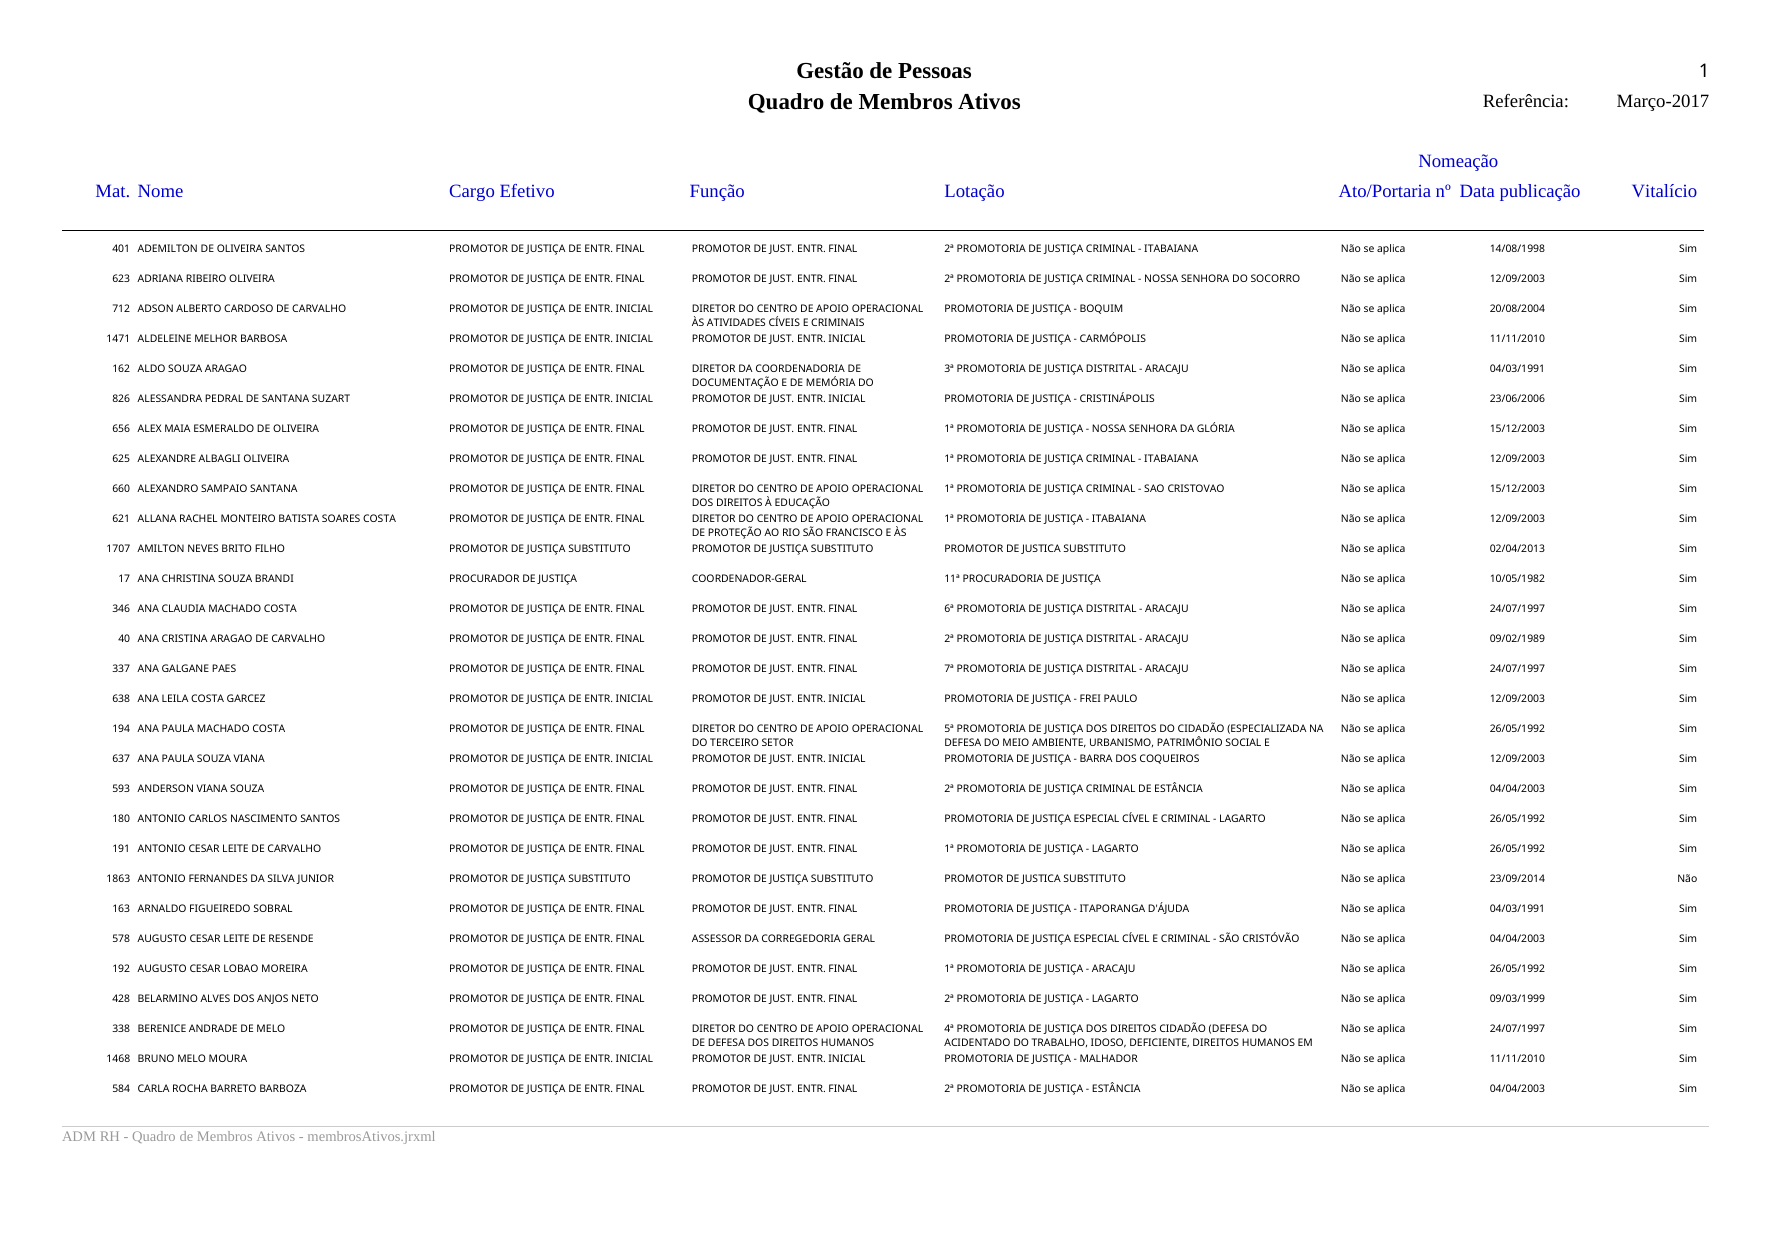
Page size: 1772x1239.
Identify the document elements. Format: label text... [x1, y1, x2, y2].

table_cell [1336, 961, 1341, 990]
table_cell ANDERSON VIANA SOUZA [138, 781, 443, 810]
table_cell PROMOTOR DE JUSTIÇA SUBSTITUTO [449, 871, 683, 900]
table_cell ALDO SOUZA ARAGAO [138, 361, 443, 390]
table_cell [0, 631, 68, 660]
table_cell [1580, 691, 1585, 720]
table_cell [683, 991, 692, 1020]
table_cell [1697, 631, 1771, 660]
table_cell [1466, 57, 1555, 84]
table_cell PROMOTOR DE JUSTIÇA DE ENTR. FINAL [449, 1021, 683, 1050]
table_cell PROMOTOR DE JUST. ENTR. FINAL [692, 421, 938, 450]
table_cell 1863 [68, 871, 130, 900]
table_cell PROMOTOR DE JUSTIÇA DE ENTR. FINAL [449, 481, 683, 510]
table_cell [1697, 931, 1771, 960]
table_cell [443, 361, 449, 390]
table_cell Não se aplica [1341, 1051, 1454, 1080]
table_cell PROMOTOR DE JUSTIÇA SUBSTITUTO [449, 541, 683, 570]
table_cell PROMOTOR DE JUSTICA SUBSTITUTO [944, 541, 1336, 570]
table_cell [1697, 180, 1771, 229]
table_cell 1468 [68, 1051, 130, 1080]
table_cell [1580, 301, 1585, 330]
table_cell 26/05/1992 [1454, 811, 1580, 840]
table_cell 2ª PROMOTORIA DE JUSTIÇA - LAGARTO [944, 991, 1336, 1020]
table_cell [683, 571, 692, 600]
table_cell [443, 751, 449, 780]
table_cell [0, 241, 68, 270]
table_cell Cargo Efetivo [449, 180, 683, 229]
table_cell [443, 421, 449, 450]
table_cell [443, 1051, 449, 1080]
table_cell ADSON ALBERTO CARDOSO DE CARVALHO [138, 301, 443, 330]
table_cell Nomeação [1338, 150, 1578, 180]
table_cell Sim [1585, 331, 1697, 360]
table_cell [1580, 541, 1585, 570]
table_cell Não se aplica [1341, 721, 1454, 750]
table_cell [683, 481, 692, 510]
table_cell ADM RH - Quadro de Membros Ativos - membrosAtivos.jrxml [62, 1127, 1709, 1150]
table_cell 26/05/1992 [1454, 721, 1580, 750]
table_cell PROMOTOR DE JUST. ENTR. FINAL [692, 271, 938, 300]
table_cell [1336, 991, 1341, 1020]
table_cell 24/07/1997 [1454, 601, 1580, 630]
table_cell [683, 931, 692, 960]
table_cell [1336, 361, 1341, 390]
table_cell [1697, 1081, 1771, 1110]
table_cell CARLA ROCHA BARRETO BARBOZA [138, 1081, 443, 1110]
table_cell PROMOTOR DE JUSTIÇA DE ENTR. INICIAL [449, 691, 683, 720]
table_cell PROMOTOR DE JUST. ENTR. FINAL [692, 991, 938, 1020]
table_cell [938, 571, 944, 600]
table_cell [938, 271, 944, 300]
table_cell [130, 691, 137, 720]
table_cell Função [689, 180, 767, 229]
table_cell [130, 361, 137, 390]
table_cell [938, 721, 944, 750]
table_cell [938, 901, 944, 930]
table_cell [1697, 781, 1771, 810]
table_cell PROMOTOR DE JUST. ENTR. INICIAL [692, 751, 938, 780]
table_cell Vitalício [1618, 180, 1697, 229]
table_cell DIRETOR DA COORDENADORIA DE DOCUMENTAÇÃO E DE MEMÓRIA DO [692, 361, 938, 390]
table_cell 15/12/2003 [1454, 421, 1580, 450]
table_cell PROMOTOR DE JUSTIÇA DE ENTR. INICIAL [449, 391, 683, 420]
table_cell [0, 541, 68, 570]
table_cell [1697, 751, 1771, 780]
table_cell PROMOTOR DE JUST. ENTR. INICIAL [692, 331, 938, 360]
table_cell [683, 1021, 692, 1050]
table_cell 04/04/2003 [1454, 931, 1580, 960]
table_cell [1697, 961, 1771, 990]
table_cell 12/09/2003 [1454, 271, 1580, 300]
table_cell BELARMINO ALVES DOS ANJOS NETO [138, 991, 443, 1020]
table_cell Sim [1585, 661, 1697, 690]
table_cell [1697, 721, 1771, 750]
table_cell 5ª PROMOTORIA DE JUSTIÇA DOS DIREITOS DO CIDADÃO (ESPECIALIZADA NA DEFESA DO MEIO AMBIENTE, URBANISMO, PATRIMÔNIO SOCIAL E [944, 721, 1336, 750]
table_cell PROMOTOR DE JUSTIÇA DE ENTR. FINAL [449, 1081, 683, 1110]
table_cell [683, 391, 692, 420]
table_cell ANTONIO CARLOS NASCIMENTO SANTOS [138, 811, 443, 840]
table_cell [938, 451, 944, 480]
table_cell 638 [68, 691, 130, 720]
table_cell 09/02/1989 [1454, 631, 1580, 660]
table_cell [1697, 841, 1771, 870]
table_cell ALEXANDRO SAMPAIO SANTANA [138, 481, 443, 510]
table_cell ALLANA RACHEL MONTEIRO BATISTA SOARES COSTA [138, 511, 443, 540]
table_cell Referência: [1483, 90, 1580, 118]
table_cell [0, 451, 68, 480]
table_cell 4ª PROMOTORIA DE JUSTIÇA DOS DIREITOS CIDADÃO (DEFESA DO ACIDENTADO DO TRABALHO, IDOSO, DEFICIENTE, DIREITOS HUMANOS EM [944, 1021, 1336, 1050]
table_cell Não se aplica [1341, 271, 1454, 300]
table_cell [130, 841, 137, 870]
table_cell [0, 751, 68, 780]
table_cell ARNALDO FIGUEIREDO SOBRAL [138, 901, 443, 930]
table_cell [683, 901, 692, 930]
table_cell 10/05/1982 [1454, 571, 1580, 600]
table_cell Gestão de Pessoas [302, 57, 1466, 85]
table_cell [1336, 541, 1341, 570]
table_cell [1336, 271, 1341, 300]
table_cell [443, 961, 449, 990]
table_cell [130, 241, 137, 270]
table_cell [1580, 451, 1585, 480]
table_cell [1580, 391, 1585, 420]
table_cell 1707 [68, 541, 130, 570]
table_cell Sim [1585, 961, 1697, 990]
table_cell [443, 271, 449, 300]
table_cell [0, 120, 1771, 150]
table_cell [443, 811, 449, 840]
table_cell [683, 421, 692, 450]
table_cell [1580, 991, 1585, 1020]
table_cell [0, 991, 68, 1020]
table_cell [938, 751, 944, 780]
table_cell 2ª PROMOTORIA DE JUSTIÇA - ESTÂNCIA [944, 1081, 1336, 1110]
table_cell 1ª PROMOTORIA DE JUSTIÇA CRIMINAL - SAO CRISTOVAO [944, 481, 1336, 510]
table_cell [443, 691, 449, 720]
table_cell ADEMILTON DE OLIVEIRA SANTOS [138, 241, 443, 270]
table_cell [443, 391, 449, 420]
table_cell PROMOTOR DE JUST. ENTR. FINAL [692, 961, 938, 990]
table_cell Sim [1585, 931, 1697, 960]
table_cell [767, 180, 944, 229]
table_cell [938, 511, 944, 540]
table_cell PROMOTOR DE JUSTIÇA DE ENTR. FINAL [449, 451, 683, 480]
table_cell 26/05/1992 [1454, 841, 1580, 870]
table_cell [0, 391, 68, 420]
table_cell 621 [68, 511, 130, 540]
table_cell 1 [1555, 57, 1709, 84]
table_cell ANTONIO FERNANDES DA SILVA JUNIOR [138, 871, 443, 900]
table_cell 04/04/2003 [1454, 1081, 1580, 1110]
table_cell [938, 331, 944, 360]
table_cell Não se aplica [1341, 811, 1454, 840]
table_cell [1336, 901, 1341, 930]
table_cell [1580, 931, 1585, 960]
table_cell 04/03/1991 [1454, 361, 1580, 390]
table_cell [938, 961, 944, 990]
table_cell Sim [1585, 751, 1697, 780]
table_cell [1336, 451, 1341, 480]
table_cell 584 [68, 1081, 130, 1110]
table_cell [1336, 811, 1341, 840]
table_cell [683, 811, 692, 840]
table_cell DIRETOR DO CENTRO DE APOIO OPERACIONAL DO TERCEIRO SETOR [692, 721, 938, 750]
table_cell AUGUSTO CESAR LEITE DE RESENDE [138, 931, 443, 960]
table_cell [1580, 751, 1585, 780]
table_cell PROMOTOR DE JUSTIÇA DE ENTR. FINAL [449, 961, 683, 990]
table_cell PROMOTORIA DE JUSTIÇA ESPECIAL CÍVEL E CRIMINAL - LAGARTO [944, 811, 1336, 840]
table_cell [1697, 901, 1771, 930]
table_cell [130, 751, 137, 780]
table_cell PROMOTOR DE JUSTICA SUBSTITUTO [944, 871, 1336, 900]
table_cell PROMOTOR DE JUSTIÇA DE ENTR. FINAL [449, 991, 683, 1020]
table_cell [1697, 1021, 1771, 1050]
table_cell PROMOTOR DE JUSTIÇA DE ENTR. FINAL [449, 361, 683, 390]
table_cell [130, 301, 137, 330]
table_cell [130, 901, 137, 930]
table_cell Não se aplica [1341, 361, 1454, 390]
table_cell [1580, 331, 1585, 360]
table_cell [1580, 661, 1585, 690]
table_cell [1580, 1051, 1585, 1080]
table_cell [1709, 57, 1771, 84]
table_cell [1580, 721, 1585, 750]
table_cell Não se aplica [1341, 421, 1454, 450]
table_cell [0, 481, 68, 510]
table_cell [1580, 901, 1585, 930]
table_cell [1336, 421, 1341, 450]
table_cell 7ª PROMOTORIA DE JUSTIÇA DISTRITAL - ARACAJU [944, 661, 1336, 690]
table_cell [938, 241, 944, 270]
table_cell PROMOTOR DE JUSTIÇA DE ENTR. INICIAL [449, 331, 683, 360]
table_cell 24/07/1997 [1454, 1021, 1580, 1050]
table_cell [130, 781, 137, 810]
table_cell 11/11/2010 [1454, 331, 1580, 360]
table_cell [683, 241, 692, 270]
table_cell [1697, 331, 1771, 360]
table_cell [938, 931, 944, 960]
table_cell [1336, 1051, 1341, 1080]
table_cell Sim [1585, 481, 1697, 510]
table_cell [1580, 841, 1585, 870]
table_cell [1336, 661, 1341, 690]
table_cell [938, 631, 944, 660]
table_cell [443, 541, 449, 570]
table_cell [443, 481, 449, 510]
table_cell PROMOTORIA DE JUSTIÇA - BARRA DOS COQUEIROS [944, 751, 1336, 780]
table_cell PROMOTOR DE JUSTIÇA DE ENTR. FINAL [449, 931, 683, 960]
table_cell 12/09/2003 [1454, 751, 1580, 780]
table_cell [0, 361, 68, 390]
table_cell [1580, 781, 1585, 810]
table_cell 09/03/1999 [1454, 991, 1580, 1020]
table_cell 593 [68, 781, 130, 810]
table_cell PROMOTORIA DE JUSTIÇA - CARMÓPOLIS [944, 331, 1336, 360]
table_cell [938, 301, 944, 330]
table_cell [938, 421, 944, 450]
table_cell [938, 601, 944, 630]
table_cell [683, 751, 692, 780]
table_cell [1336, 511, 1341, 540]
table_cell [0, 691, 68, 720]
table_cell [130, 451, 137, 480]
table_cell Sim [1585, 1081, 1697, 1110]
table_cell Não se aplica [1341, 601, 1454, 630]
table_cell 2ª PROMOTORIA DE JUSTIÇA CRIMINAL - ITABAIANA [944, 241, 1336, 270]
table_cell [1336, 1081, 1341, 1110]
table_cell [938, 661, 944, 690]
table_cell [443, 1081, 449, 1110]
table_cell Data publicação [1457, 180, 1583, 229]
table_cell Não se aplica [1341, 841, 1454, 870]
table_cell [1336, 571, 1341, 600]
table_cell [1697, 811, 1771, 840]
table_cell [1336, 1021, 1341, 1050]
table_cell [1580, 871, 1585, 900]
table_cell [938, 811, 944, 840]
table_cell PROMOTOR DE JUSTIÇA SUBSTITUTO [692, 871, 938, 900]
table_cell PROMOTOR DE JUSTIÇA DE ENTR. FINAL [449, 271, 683, 300]
table_cell [0, 421, 68, 450]
table_cell DIRETOR DO CENTRO DE APOIO OPERACIONAL ÀS ATIVIDADES CÍVEIS E CRIMINAIS [692, 301, 938, 330]
table_cell 346 [68, 601, 130, 630]
table_cell [0, 1081, 68, 1110]
table_cell [0, 721, 68, 750]
table_cell PROMOTORIA DE JUSTIÇA ESPECIAL CÍVEL E CRIMINAL - SÃO CRISTÓVÃO [944, 931, 1336, 960]
table_cell 11ª PROCURADORIA DE JUSTIÇA [944, 571, 1336, 600]
table_cell 1471 [68, 331, 130, 360]
table_cell [1697, 241, 1771, 270]
table_cell [0, 301, 68, 330]
table_cell [443, 511, 449, 540]
table_cell Não se aplica [1341, 961, 1454, 990]
table_cell Não se aplica [1341, 481, 1454, 510]
table_cell COORDENADOR-GERAL [692, 571, 938, 600]
table_cell Não [1585, 871, 1697, 900]
table_cell Sim [1585, 361, 1697, 390]
table_cell ALEX MAIA ESMERALDO DE OLIVEIRA [138, 421, 443, 450]
table_cell [0, 331, 68, 360]
table_cell 826 [68, 391, 130, 420]
table_cell 1ª PROMOTORIA DE JUSTIÇA - LAGARTO [944, 841, 1336, 870]
table_cell Sim [1585, 691, 1697, 720]
table_cell [1580, 511, 1585, 540]
table_cell [0, 90, 302, 118]
table_cell 02/04/2013 [1454, 541, 1580, 570]
table_cell PROMOTOR DE JUSTIÇA DE ENTR. FINAL [449, 661, 683, 690]
table_cell [1697, 991, 1771, 1020]
table_cell [443, 871, 449, 900]
table_cell Sim [1585, 451, 1697, 480]
table_cell [0, 571, 68, 600]
table_cell Não se aplica [1341, 391, 1454, 420]
table_cell PROMOTOR DE JUSTIÇA DE ENTR. INICIAL [449, 1051, 683, 1080]
table_cell [938, 481, 944, 510]
table_cell Não se aplica [1341, 331, 1454, 360]
table_cell Não se aplica [1341, 661, 1454, 690]
table_cell Não se aplica [1341, 691, 1454, 720]
table_cell [443, 451, 449, 480]
table_cell Não se aplica [1341, 451, 1454, 480]
table_cell Nome [138, 180, 202, 229]
table_cell 637 [68, 751, 130, 780]
table_cell [0, 150, 1338, 180]
table_cell [1336, 481, 1341, 510]
table_cell [1336, 931, 1341, 960]
table_cell [1697, 691, 1771, 720]
table_cell [1580, 601, 1585, 630]
table_cell [683, 1081, 692, 1110]
table_cell [443, 571, 449, 600]
table_cell PROMOTOR DE JUST. ENTR. FINAL [692, 841, 938, 870]
table_cell [130, 1021, 137, 1050]
table_cell 11/11/2010 [1454, 1051, 1580, 1080]
table_cell [938, 691, 944, 720]
table_cell PROMOTOR DE JUSTIÇA DE ENTR. FINAL [449, 811, 683, 840]
table_cell [938, 391, 944, 420]
table_cell PROMOTORIA DE JUSTIÇA - ITAPORANGA D'ÁJUDA [944, 901, 1336, 930]
table_cell Sim [1585, 571, 1697, 600]
table_cell [443, 901, 449, 930]
table_cell ANA CRISTINA ARAGAO DE CARVALHO [138, 631, 443, 660]
table_cell Sim [1585, 841, 1697, 870]
table_cell Sim [1585, 271, 1697, 300]
table_cell Não se aplica [1341, 871, 1454, 900]
table_cell Sim [1585, 811, 1697, 840]
table_cell ALEXANDRE ALBAGLI OLIVEIRA [138, 451, 443, 480]
table_cell [1580, 811, 1585, 840]
table_cell [443, 1021, 449, 1050]
table_cell PROMOTOR DE JUST. ENTR. FINAL [692, 1081, 938, 1110]
table_cell [443, 781, 449, 810]
table_cell Sim [1585, 301, 1697, 330]
table_cell 623 [68, 271, 130, 300]
table_cell 6ª PROMOTORIA DE JUSTIÇA DISTRITAL - ARACAJU [944, 601, 1336, 630]
table_cell Quadro de Membros Ativos [302, 89, 1466, 120]
table_cell [683, 541, 692, 570]
table_cell [1578, 150, 1771, 180]
table_cell [1336, 601, 1341, 630]
table_cell [1697, 451, 1771, 480]
table_cell [203, 180, 449, 229]
table_cell [1336, 871, 1341, 900]
table_cell [0, 511, 68, 540]
table_cell [443, 241, 449, 270]
table_cell PROMOTOR DE JUST. ENTR. FINAL [692, 901, 938, 930]
table_cell [0, 931, 68, 960]
table_cell [1580, 1021, 1585, 1050]
table_cell [683, 871, 692, 900]
table_cell AMILTON NEVES BRITO FILHO [138, 541, 443, 570]
table_cell [1580, 421, 1585, 450]
table_cell Não se aplica [1341, 901, 1454, 930]
table_cell 428 [68, 991, 130, 1020]
table_cell Sim [1585, 721, 1697, 750]
table_cell [130, 541, 137, 570]
table_cell [130, 811, 137, 840]
table_cell 20/08/2004 [1454, 301, 1580, 330]
table_cell [443, 331, 449, 360]
table_cell [938, 871, 944, 900]
table_cell [683, 511, 692, 540]
table_cell [938, 841, 944, 870]
table_cell [443, 841, 449, 870]
table_cell [1697, 481, 1771, 510]
table_cell [443, 991, 449, 1020]
table_cell 12/09/2003 [1454, 451, 1580, 480]
table_cell [130, 991, 137, 1020]
table_cell ANA PAULA MACHADO COSTA [138, 721, 443, 750]
table_cell Mat. [68, 180, 130, 229]
table_cell 12/09/2003 [1454, 691, 1580, 720]
table_cell [938, 541, 944, 570]
table_cell 1ª PROMOTORIA DE JUSTIÇA - ARACAJU [944, 961, 1336, 990]
table_cell PROMOTOR DE JUST. ENTR. INICIAL [692, 691, 938, 720]
table_cell DIRETOR DO CENTRO DE APOIO OPERACIONAL DE PROTEÇÃO AO RIO SÃO FRANCISCO E ÀS [692, 511, 938, 540]
table_cell PROMOTOR DE JUSTIÇA DE ENTR. INICIAL [449, 301, 683, 330]
table_cell 1ª PROMOTORIA DE JUSTIÇA CRIMINAL - ITABAIANA [944, 451, 1336, 480]
table_cell [130, 871, 137, 900]
table_cell PROMOTOR DE JUST. ENTR. FINAL [692, 811, 938, 840]
table_cell [1709, 90, 1771, 118]
table_cell Não se aplica [1341, 241, 1454, 270]
table_cell [130, 271, 137, 300]
table_cell [1336, 691, 1341, 720]
table_cell [443, 631, 449, 660]
table_cell Sim [1585, 1021, 1697, 1050]
table_header [0, 0, 1771, 57]
table_cell [683, 961, 692, 990]
table_cell [1336, 781, 1341, 810]
table_cell [0, 781, 68, 810]
table_cell [130, 481, 137, 510]
table_cell [1697, 421, 1771, 450]
table_cell Não se aplica [1341, 781, 1454, 810]
table_cell PROMOTOR DE JUST. ENTR. FINAL [692, 241, 938, 270]
table_cell [0, 871, 68, 900]
table_cell [683, 601, 692, 630]
table_cell PROMOTOR DE JUSTIÇA DE ENTR. FINAL [449, 901, 683, 930]
table_cell Não se aplica [1341, 511, 1454, 540]
table_cell PROMOTOR DE JUSTIÇA DE ENTR. FINAL [449, 601, 683, 630]
table_cell PROMOTOR DE JUSTIÇA DE ENTR. FINAL [449, 511, 683, 540]
table_cell [1336, 721, 1341, 750]
table_cell PROMOTORIA DE JUSTIÇA - CRISTINÁPOLIS [944, 391, 1336, 420]
table_cell [0, 1126, 62, 1150]
table_cell [0, 1110, 1771, 1126]
table_cell 23/06/2006 [1454, 391, 1580, 420]
table_cell PROMOTOR DE JUST. ENTR. FINAL [692, 781, 938, 810]
table_cell Não se aplica [1341, 301, 1454, 330]
table_cell PROMOTOR DE JUST. ENTR. FINAL [692, 451, 938, 480]
table_cell [1697, 601, 1771, 630]
table_cell [683, 721, 692, 750]
table_cell ANA LEILA COSTA GARCEZ [138, 691, 443, 720]
table_cell ANA CHRISTINA SOUZA BRANDI [138, 571, 443, 600]
table_cell [130, 571, 137, 600]
table_cell Sim [1585, 511, 1697, 540]
table_cell [0, 1051, 68, 1080]
table_cell PROMOTOR DE JUSTIÇA DE ENTR. FINAL [449, 721, 683, 750]
table_cell [1580, 571, 1585, 600]
table_cell [683, 1051, 692, 1080]
table_cell [1580, 631, 1585, 660]
table_cell [1580, 1081, 1585, 1110]
table_cell [130, 1051, 137, 1080]
table_cell PROCURADOR DE JUSTIÇA [449, 571, 683, 600]
table_cell 04/04/2003 [1454, 781, 1580, 810]
table_cell 12/09/2003 [1454, 511, 1580, 540]
table_cell 192 [68, 961, 130, 990]
table_cell ANA CLAUDIA MACHADO COSTA [138, 601, 443, 630]
table_cell [130, 391, 137, 420]
table_cell [938, 1081, 944, 1110]
table_cell [0, 271, 68, 300]
table_cell [683, 451, 692, 480]
table_cell [130, 180, 137, 229]
table_cell 180 [68, 811, 130, 840]
table_cell [130, 931, 137, 960]
table_cell [938, 1021, 944, 1050]
table_cell [1580, 241, 1585, 270]
table_cell [938, 781, 944, 810]
table_cell PROMOTOR DE JUST. ENTR. INICIAL [692, 1051, 938, 1080]
table_cell [683, 271, 692, 300]
table_cell 660 [68, 481, 130, 510]
table_cell [0, 841, 68, 870]
table_cell [0, 232, 1771, 241]
table_cell DIRETOR DO CENTRO DE APOIO OPERACIONAL DE DEFESA DOS DIREITOS HUMANOS [692, 1021, 938, 1050]
table_cell [1336, 301, 1341, 330]
table_cell [130, 1081, 137, 1110]
table_cell [0, 811, 68, 840]
table_cell 338 [68, 1021, 130, 1050]
table_cell [130, 961, 137, 990]
table_cell PROMOTOR DE JUSTIÇA DE ENTR. FINAL [449, 841, 683, 870]
table_cell [1466, 90, 1483, 118]
table_cell 163 [68, 901, 130, 930]
table_cell AUGUSTO CESAR LOBAO MOREIRA [138, 961, 443, 990]
table_cell [1336, 241, 1341, 270]
table_cell Março-2017 [1583, 90, 1709, 118]
table_cell BRUNO MELO MOURA [138, 1051, 443, 1080]
table_cell [1697, 271, 1771, 300]
table_cell [1697, 301, 1771, 330]
table_cell 24/07/1997 [1454, 661, 1580, 690]
table_cell [0, 601, 68, 630]
table_cell [683, 631, 692, 660]
table_cell [0, 901, 68, 930]
table_cell Não se aplica [1341, 541, 1454, 570]
table_cell 162 [68, 361, 130, 390]
table_cell [1580, 961, 1585, 990]
table_cell 191 [68, 841, 130, 870]
table_cell Sim [1585, 1051, 1697, 1080]
table_cell [130, 601, 137, 630]
table_cell [938, 991, 944, 1020]
table_cell [130, 331, 137, 360]
table_cell Não se aplica [1341, 751, 1454, 780]
table_cell 1ª PROMOTORIA DE JUSTIÇA - NOSSA SENHORA DA GLÓRIA [944, 421, 1336, 450]
table_cell [683, 331, 692, 360]
table_cell Sim [1585, 991, 1697, 1020]
table_cell PROMOTOR DE JUSTIÇA DE ENTR. INICIAL [449, 751, 683, 780]
table_cell [0, 57, 302, 84]
table_cell [683, 361, 692, 390]
table_cell ALDELEINE MELHOR BARBOSA [138, 331, 443, 360]
table_cell 40 [68, 631, 130, 660]
table_cell PROMOTORIA DE JUSTIÇA - BOQUIM [944, 301, 1336, 330]
table_cell PROMOTOR DE JUST. ENTR. FINAL [692, 661, 938, 690]
table_cell [443, 931, 449, 960]
table_cell Sim [1585, 781, 1697, 810]
table_cell [1336, 631, 1341, 660]
table_cell [1580, 271, 1585, 300]
table_cell 712 [68, 301, 130, 330]
table_cell 04/03/1991 [1454, 901, 1580, 930]
table_cell [130, 511, 137, 540]
table_cell [1580, 481, 1585, 510]
table_cell [443, 301, 449, 330]
table_cell 625 [68, 451, 130, 480]
table_cell 17 [68, 571, 130, 600]
table_cell [1697, 361, 1771, 390]
table_cell Sim [1585, 421, 1697, 450]
table_cell 1ª PROMOTORIA DE JUSTIÇA - ITABAIANA [944, 511, 1336, 540]
table_cell PROMOTOR DE JUST. ENTR. FINAL [692, 601, 938, 630]
table_cell [1043, 180, 1338, 229]
table_cell Sim [1585, 601, 1697, 630]
table_cell BERENICE ANDRADE DE MELO [138, 1021, 443, 1050]
table_cell [683, 661, 692, 690]
table_cell 656 [68, 421, 130, 450]
table_cell [683, 781, 692, 810]
table_cell Não se aplica [1341, 1081, 1454, 1110]
table_cell PROMOTOR DE JUSTIÇA SUBSTITUTO [692, 541, 938, 570]
table_cell 578 [68, 931, 130, 960]
table_cell [1580, 361, 1585, 390]
table_cell [0, 961, 68, 990]
table_cell ASSESSOR DA CORREGEDORIA GERAL [692, 931, 938, 960]
table_cell PROMOTORIA DE JUSTIÇA - FREI PAULO [944, 691, 1336, 720]
table_cell Sim [1585, 541, 1697, 570]
table_cell [1697, 571, 1771, 600]
table_cell PROMOTOR DE JUSTIÇA DE ENTR. FINAL [449, 421, 683, 450]
table_cell [130, 421, 137, 450]
table_cell 14/08/1998 [1454, 241, 1580, 270]
table_cell [1336, 391, 1341, 420]
table_cell PROMOTOR DE JUST. ENTR. INICIAL [692, 391, 938, 420]
table_cell [1697, 541, 1771, 570]
table_cell [1583, 180, 1618, 229]
table_cell [1697, 661, 1771, 690]
table_cell [130, 631, 137, 660]
table_cell Não se aplica [1341, 631, 1454, 660]
table_cell [938, 361, 944, 390]
table_cell ANA PAULA SOUZA VIANA [138, 751, 443, 780]
table_cell [1697, 391, 1771, 420]
table_cell [443, 601, 449, 630]
table_cell Ato/Portaria nº [1338, 180, 1457, 229]
table_cell [1336, 331, 1341, 360]
table_cell PROMOTOR DE JUSTIÇA DE ENTR. FINAL [449, 631, 683, 660]
table_cell 23/09/2014 [1454, 871, 1580, 900]
table_cell [683, 691, 692, 720]
table_cell Não se aplica [1341, 571, 1454, 600]
table_cell [1697, 511, 1771, 540]
table_cell Não se aplica [1341, 931, 1454, 960]
table_cell 401 [68, 241, 130, 270]
table_cell 2ª PROMOTORIA DE JUSTIÇA DISTRITAL - ARACAJU [944, 631, 1336, 660]
table_cell DIRETOR DO CENTRO DE APOIO OPERACIONAL DOS DIREITOS À EDUCAÇÃO [692, 481, 938, 510]
table_cell Lotação [944, 180, 1042, 229]
table_cell [130, 661, 137, 690]
table_cell [683, 301, 692, 330]
table_cell [683, 841, 692, 870]
table_cell [938, 1051, 944, 1080]
table_cell 26/05/1992 [1454, 961, 1580, 990]
table_cell 15/12/2003 [1454, 481, 1580, 510]
table_cell [1336, 841, 1341, 870]
table_cell 194 [68, 721, 130, 750]
table_cell [0, 661, 68, 690]
table_cell Sim [1585, 901, 1697, 930]
table_cell ADRIANA RIBEIRO OLIVEIRA [138, 271, 443, 300]
table_cell 337 [68, 661, 130, 690]
table_cell 2ª PROMOTORIA DE JUSTIÇA CRIMINAL - NOSSA SENHORA DO SOCORRO [944, 271, 1336, 300]
table_cell PROMOTORIA DE JUSTIÇA - MALHADOR [944, 1051, 1336, 1080]
table_cell PROMOTOR DE JUSTIÇA DE ENTR. FINAL [449, 241, 683, 270]
table_cell Sim [1585, 631, 1697, 660]
table_cell ANA GALGANE PAES [138, 661, 443, 690]
table_cell 3ª PROMOTORIA DE JUSTIÇA DISTRITAL - ARACAJU [944, 361, 1336, 390]
table_cell [0, 1021, 68, 1050]
table_cell [1697, 1051, 1771, 1080]
table_cell Não se aplica [1341, 1021, 1454, 1050]
table_cell [130, 721, 137, 750]
table_cell [683, 180, 689, 229]
table_cell [1336, 751, 1341, 780]
table_cell [443, 661, 449, 690]
table_cell ALESSANDRA PEDRAL DE SANTANA SUZART [138, 391, 443, 420]
table_cell 2ª PROMOTORIA DE JUSTIÇA CRIMINAL DE ESTÂNCIA [944, 781, 1336, 810]
table_cell PROMOTOR DE JUST. ENTR. FINAL [692, 631, 938, 660]
table_cell [0, 180, 68, 229]
table_cell ANTONIO CESAR LEITE DE CARVALHO [138, 841, 443, 870]
table_cell Sim [1585, 241, 1697, 270]
table_cell [443, 721, 449, 750]
table_cell Não se aplica [1341, 991, 1454, 1020]
table_cell PROMOTOR DE JUSTIÇA DE ENTR. FINAL [449, 781, 683, 810]
table_cell [1709, 1126, 1771, 1150]
table_cell [1697, 871, 1771, 900]
table_cell Sim [1585, 391, 1697, 420]
